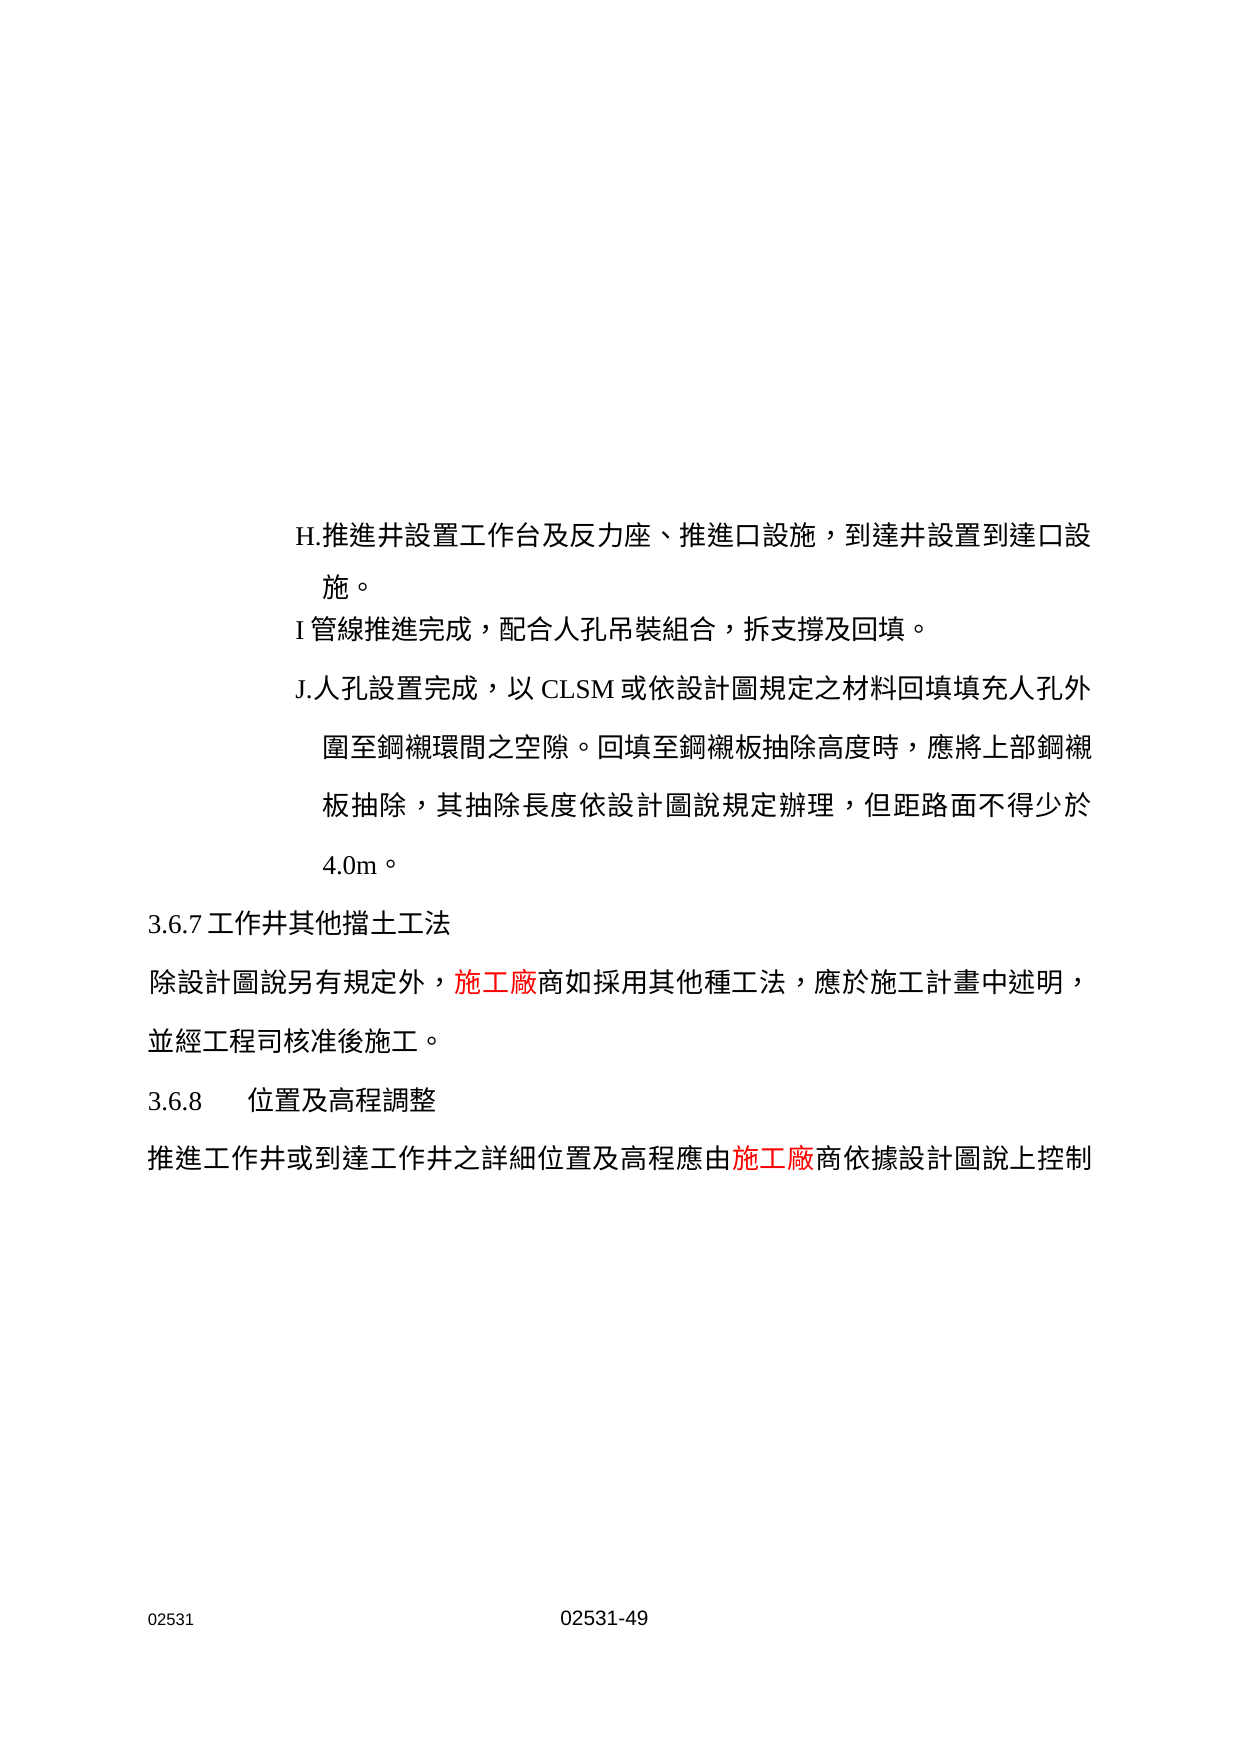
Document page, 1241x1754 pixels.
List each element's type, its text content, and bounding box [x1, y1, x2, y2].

subtitle H.推進井設置工作台及反力座、推進口設施，到達井設置到達口設施。 [295, 504, 1092, 608]
subtitle 3.6.7工作井其他擋土工法 [148, 902, 1092, 941]
subtitle J.人孔設置完成，以CLSM或依設計圖規定之材料回填填充人孔外圍至鋼襯環間之空隙。回填至鋼襯板抽除高度時，應將上部鋼襯板抽除，其抽除長度依設計圖說規定辦理，但距路面不得少於4.0m。 [295, 667, 1092, 882]
subtitle 推進工作井或到達工作井之詳細位置及高程應由施工廠商依據設計圖說上控制 [148, 1137, 1092, 1177]
subtitle 除設計圖說另有規定外，施工廠商如採用其他種工法，應於施工計畫中述明，並經工程司核准後施工。 [148, 961, 1092, 1059]
subtitle 3.6.8 位置及高程調整 [148, 1079, 1092, 1118]
subtitle I管線推進完成，配合人孔吊裝組合，拆支撐及回填。 [295, 608, 1092, 647]
